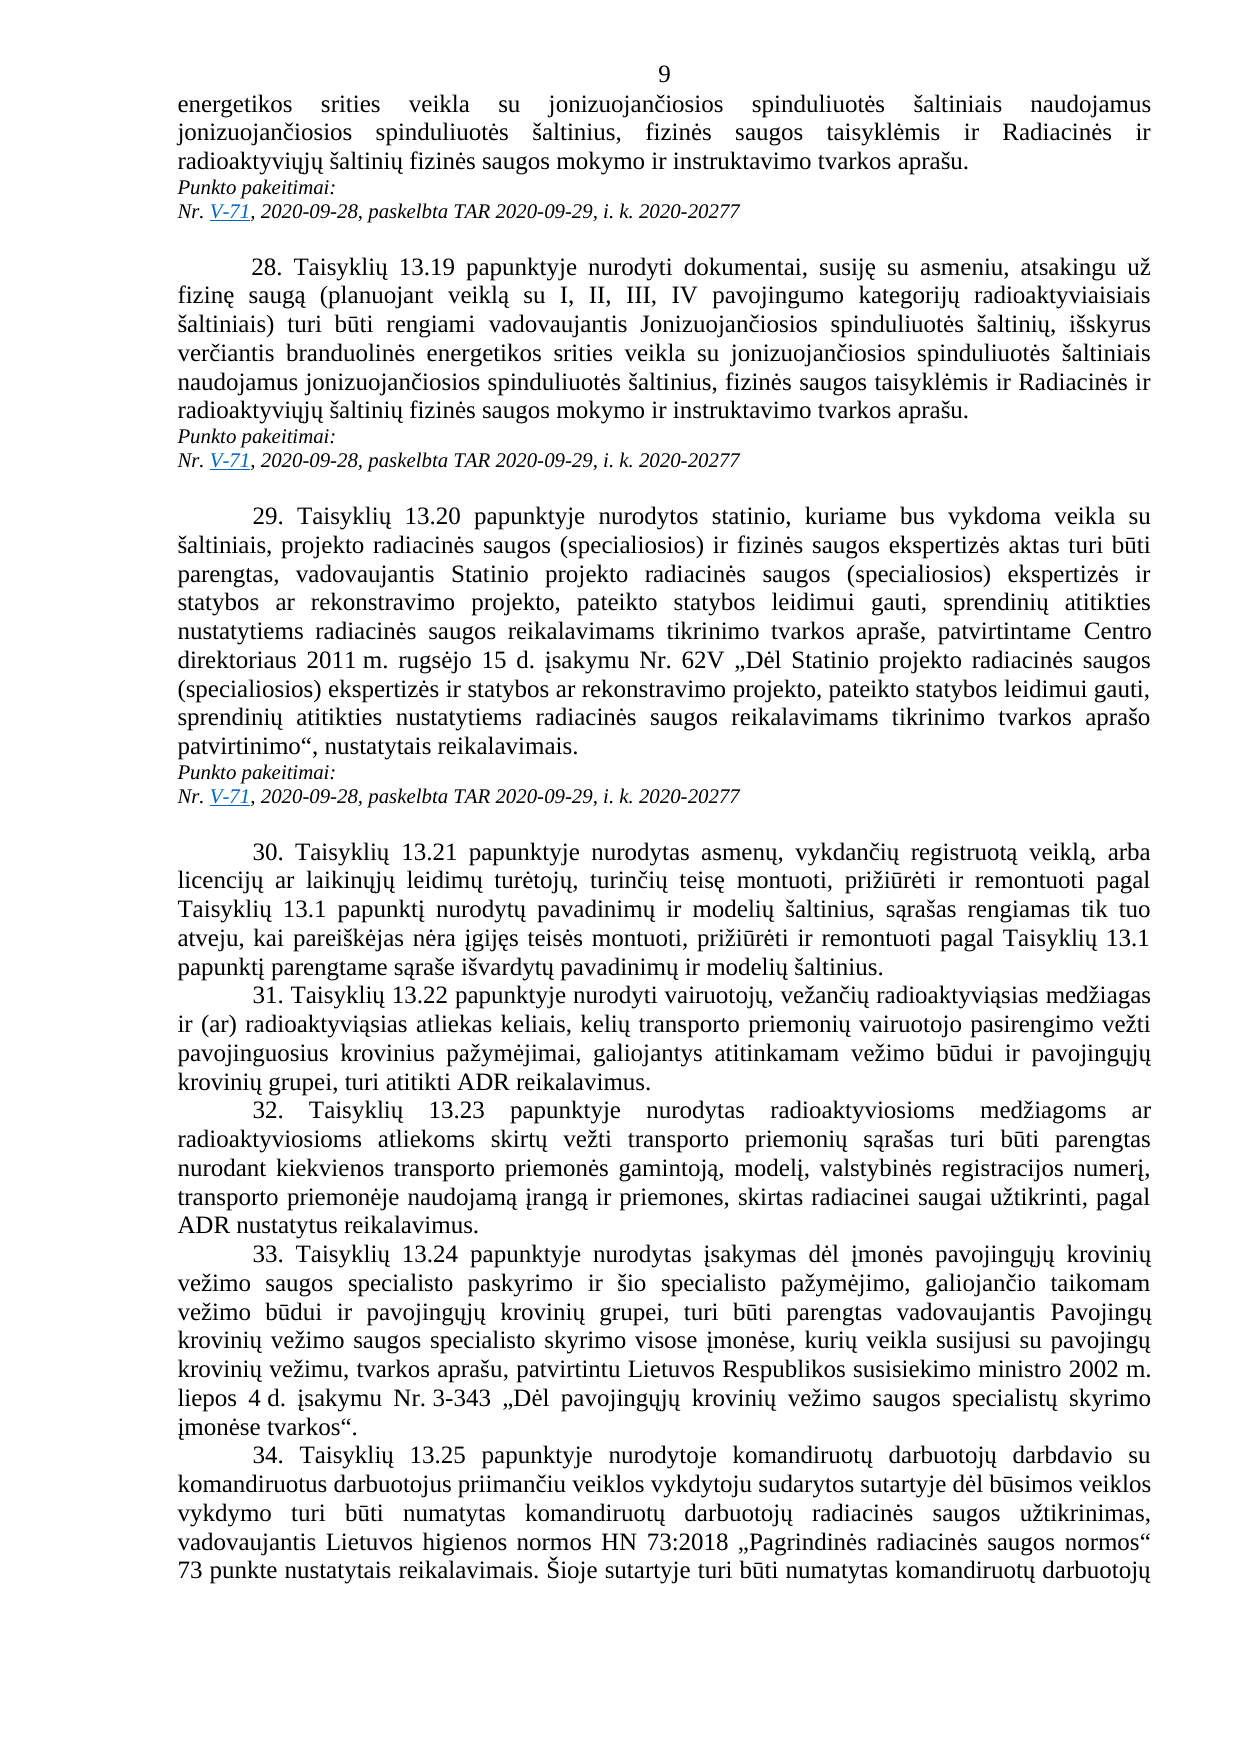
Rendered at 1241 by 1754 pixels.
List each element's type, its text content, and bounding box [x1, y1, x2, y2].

text Nr. V-71, 2020-09-28, paskelbta TAR 2020-09-29, i. k. 2020-20277 [177, 448, 1152, 472]
text 30. Taisyklių 13.21 papunktyje nurodytas asmenų, vykdančių registruotą veiklą, arba licencijų ar laikinųjų leidimų turėtojų, turinčių teisę montuoti, prižiūrėti ir remontuoti pagal Taisyklių 13.1 papunktį nurodytų pavadinimų ir modelių šaltinius, sąrašas rengiamas tik tuo atveju, kai pareiškėjas nėra įgijęs teisės montuoti, prižiūrėti ir remontuoti pagal Taisyklių 13.1 papunktį parengtame sąraše išvardytų pavadinimų ir modelių šaltinius. [177, 837, 1152, 981]
text 33. Taisyklių 13.24 papunktyje nurodytas įsakymas dėl įmonės pavojingųjų krovinių vežimo saugos specialisto paskyrimo ir šio specialisto pažymėjimo, galiojančio taikomam vežimo būdui ir pavojingųjų krovinių grupei, turi būti parengtas vadovaujantis Pavojingų krovinių vežimo saugos specialisto skyrimo visose įmonėse, kurių veikla susijusi su pavojingų krovinių vežimu, tvarkos aprašu, patvirtintu Lietuvos Respublikos susisiekimo ministro 2002 m. liepos 4 d. įsakymu Nr. 3-343 „Dėl pavojingųjų krovinių vežimo saugos specialistų skyrimo įmonėse tvarkos“. [177, 1239, 1152, 1441]
text energetikos srities veikla su jonizuojančiosios spinduliuotės šaltiniais naudojamus jonizuojančiosios spinduliuotės šaltinius, fizinės saugos taisyklėmis ir Radiacinės ir radioaktyviųjų šaltinių fizinės saugos mokymo ir instruktavimo tvarkos aprašu. [177, 89, 1152, 175]
text 28. Taisyklių 13.19 papunktyje nurodyti dokumentai, susiję su asmeniu, atsakingu už fizinę saugą (planuojant veiklą su I, II, III, IV pavojingumo kategorijų radioaktyviaisiais šaltiniais) turi būti rengiami vadovaujantis Jonizuojančiosios spinduliuotės šaltinių, išskyrus verčiantis branduolinės energetikos srities veikla su jonizuojančiosios spinduliuotės šaltiniais naudojamus jonizuojančiosios spinduliuotės šaltinius, fizinės saugos taisyklėmis ir Radiacinės ir radioaktyviųjų šaltinių fizinės saugos mokymo ir instruktavimo tvarkos aprašu. [177, 252, 1152, 424]
text 32. Taisyklių 13.23 papunktyje nurodytas radioaktyviosioms medžiagoms ar radioaktyviosioms atliekoms skirtų vežti transporto priemonių sąrašas turi būti parengtas nurodant kiekvienos transporto priemonės gamintoją, modelį, valstybinės registracijos numerį, transporto priemonėje naudojamą įrangą ir priemones, skirtas radiacinei saugai užtikrinti, pagal ADR nustatytus reikalavimus. [177, 1096, 1152, 1239]
text Punkto pakeitimai: [177, 760, 1152, 784]
text Punkto pakeitimai: [177, 175, 1152, 199]
text Nr. V-71, 2020-09-28, paskelbta TAR 2020-09-29, i. k. 2020-20277 [177, 199, 1152, 223]
text 29. Taisyklių 13.20 papunktyje nurodytos statinio, kuriame bus vykdoma veikla su šaltiniais, projekto radiacinės saugos (specialiosios) ir fizinės saugos ekspertizės aktas turi būti parengtas, vadovaujantis Statinio projekto radiacinės saugos (specialiosios) ekspertizės ir statybos ar rekonstravimo projekto, pateikto statybos leidimui gauti, sprendinių atitikties nustatytiems radiacinės saugos reikalavimams tikrinimo tvarkos apraše, patvirtintame Centro direktoriaus 2011 m. rugsėjo 15 d. įsakymu Nr. 62V „Dėl Statinio projekto radiacinės saugos (specialiosios) ekspertizės ir statybos ar rekonstravimo projekto, pateikto statybos leidimui gauti, sprendinių atitikties nustatytiems radiacinės saugos reikalavimams tikrinimo tvarkos aprašo patvirtinimo“, nustatytais reikalavimais. [177, 501, 1152, 760]
text 34. Taisyklių 13.25 papunktyje nurodytoje komandiruotų darbuotojų darbdavio su komandiruotus darbuotojus priimančiu veiklos vykdytoju sudarytos sutartyje dėl būsimos veiklos vykdymo turi būti numatytas komandiruotų darbuotojų radiacinės saugos užtikrinimas, vadovaujantis Lietuvos higienos normos HN 73:2018 „Pagrindinės radiacinės saugos normos“ 73 punkte nustatytais reikalavimais. Šioje sutartyje turi būti numatytas komandiruotų darbuotojų [177, 1441, 1152, 1584]
text Nr. V-71, 2020-09-28, paskelbta TAR 2020-09-29, i. k. 2020-20277 [177, 784, 1152, 808]
text 31. Taisyklių 13.22 papunktyje nurodyti vairuotojų, vežančių radioaktyviąsias medžiagas ir (ar) radioaktyviąsias atliekas keliais, kelių transporto priemonių vairuotojo pasirengimo vežti pavojinguosius krovinius pažymėjimai, galiojantys atitinkamam vežimo būdui ir pavojingųjų krovinių grupei, turi atitikti ADR reikalavimus. [177, 981, 1152, 1096]
text Punkto pakeitimai: [177, 424, 1152, 448]
